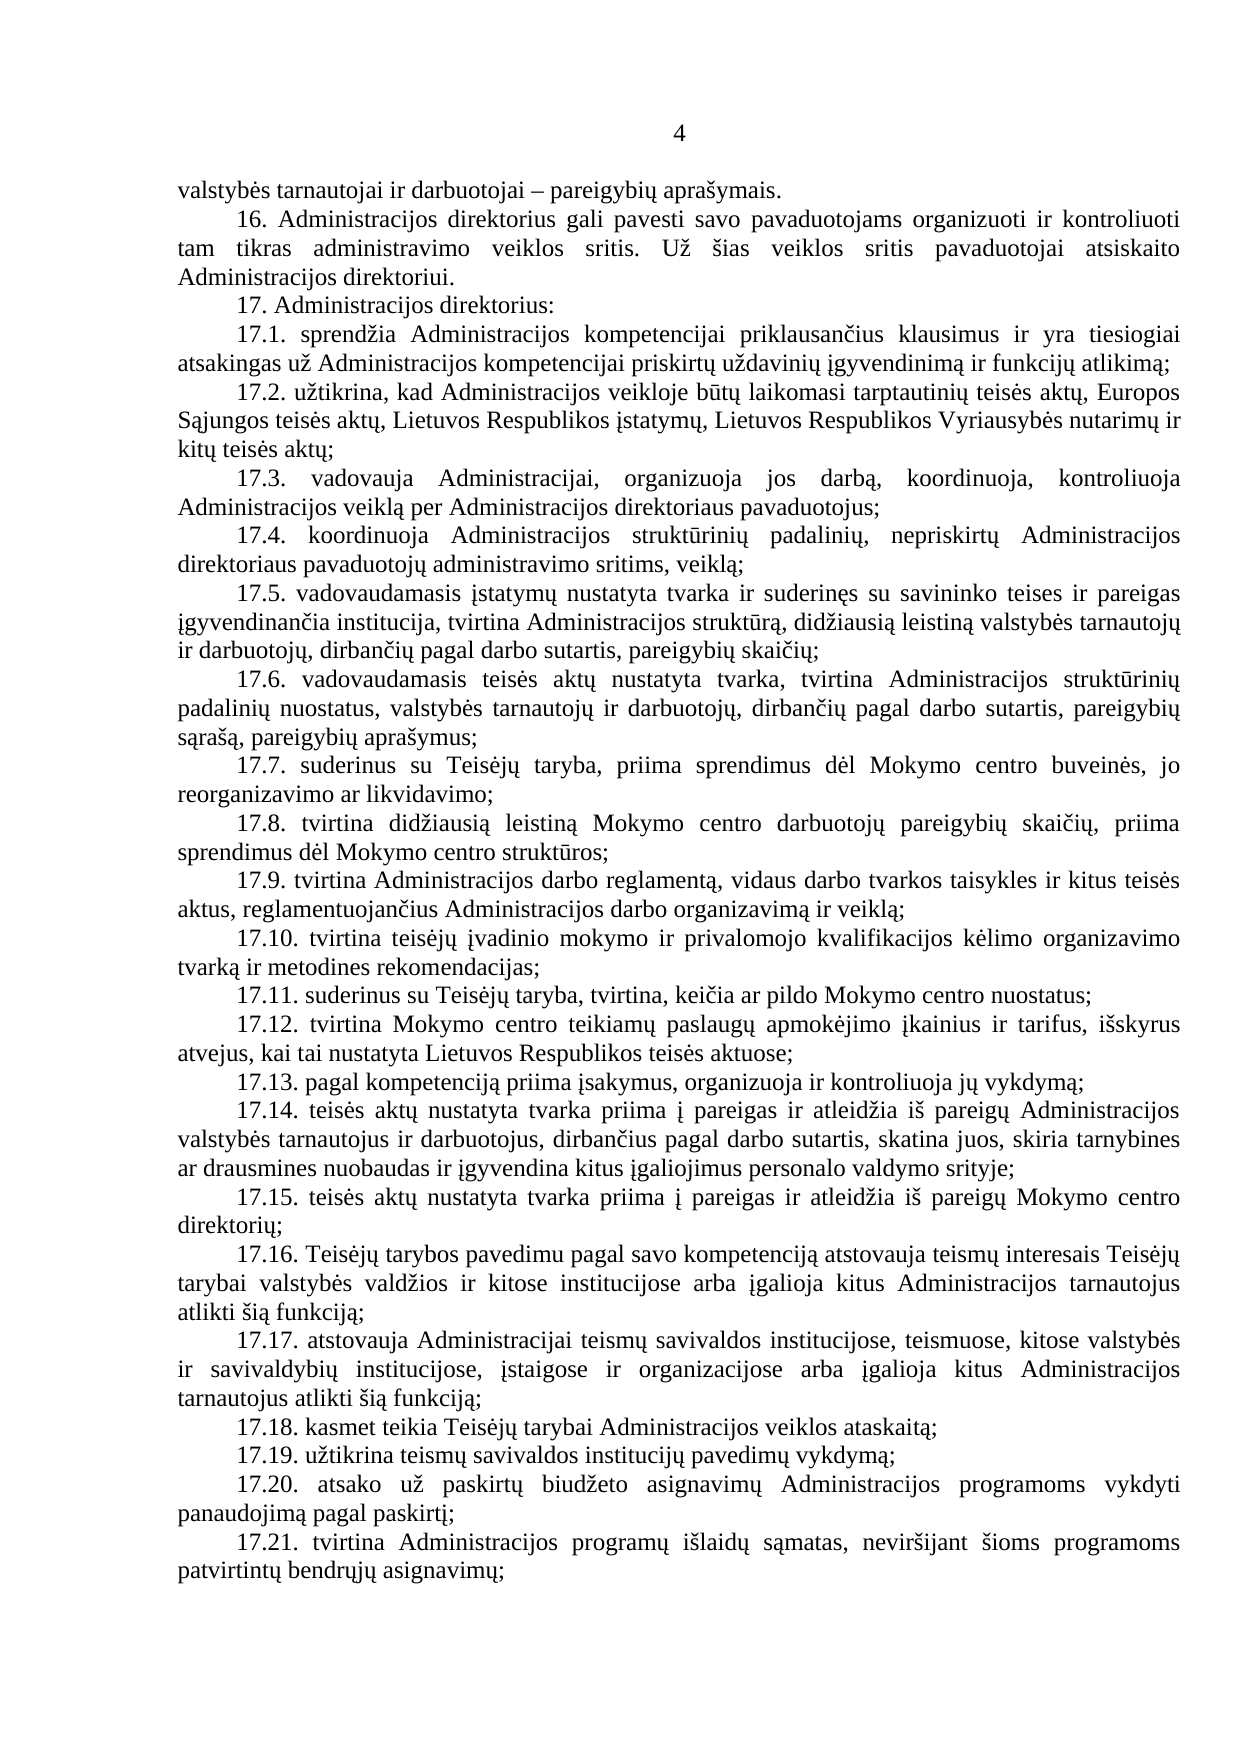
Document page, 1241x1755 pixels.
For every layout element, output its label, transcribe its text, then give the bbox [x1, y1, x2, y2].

text 17.16. Teisėjų tarybos pavedimu pagal savo kompetenciją atstovauja teismų interesais Teisėjų tarybai valstybės valdžios ir kitose institucijose arba įgalioja kitus Administracijos tarnautojus atlikti šią funkciją; [177, 1239, 1181, 1326]
text 17.14. teisės aktų nustatyta tvarka priima į pareigas ir atleidžia iš pareigų Administracijos valstybės tarnautojus ir darbuotojus, dirbančius pagal darbo sutartis, skatina juos, skiria tarnybines ar drausmines nuobaudas ir įgyvendina kitus įgaliojimus personalo valdymo srityje; [177, 1096, 1181, 1182]
text valstybės tarnautojai ir darbuotojai – pareigybių aprašymais. [177, 176, 1181, 204]
text 17.10. tvirtina teisėjų įvadinio mokymo ir privalomojo kvalifikacijos kėlimo organizavimo tvarką ir metodines rekomendacijas; [177, 923, 1181, 981]
text 17.7. suderinus su Teisėjų taryba, priima sprendimus dėl Mokymo centro buveinės, jo reorganizavimo ar likvidavimo; [177, 751, 1181, 808]
text 17.15. teisės aktų nustatyta tvarka priima į pareigas ir atleidžia iš pareigų Mokymo centro direktorių; [177, 1182, 1181, 1239]
text 17.20. atsako už paskirtų biudžeto asignavimų Administracijos programoms vykdyti panaudojimą pagal paskirtį; [177, 1469, 1181, 1527]
text 17. Administracijos direktorius: [177, 291, 1181, 319]
text 17.2. užtikrina, kad Administracijos veikloje būtų laikomasi tarptautinių teisės aktų, Europos Sąjungos teisės aktų, Lietuvos Respublikos įstatymų, Lietuvos Respublikos Vyriausybės nutarimų ir kitų teisės aktų; [177, 377, 1181, 463]
text 17.6. vadovaudamasis teisės aktų nustatyta tvarka, tvirtina Administracijos struktūrinių padalinių nuostatus, valstybės tarnautojų ir darbuotojų, dirbančių pagal darbo sutartis, pareigybių sąrašą, pareigybių aprašymus; [177, 664, 1181, 751]
text 16. Administracijos direktorius gali pavesti savo pavaduotojams organizuoti ir kontroliuoti tam tikras administravimo veiklos sritis. Už šias veiklos sritis pavaduotojai atsiskaito Administracijos direktoriui. [177, 204, 1181, 291]
text 17.13. pagal kompetenciją priima įsakymus, organizuoja ir kontroliuoja jų vykdymą; [177, 1067, 1181, 1096]
text 17.18. kasmet teikia Teisėjų tarybai Administracijos veiklos ataskaitą; [177, 1412, 1181, 1441]
text 17.8. tvirtina didžiausią leistiną Mokymo centro darbuotojų pareigybių skaičių, priima sprendimus dėl Mokymo centro struktūros; [177, 808, 1181, 866]
text 17.21. tvirtina Administracijos programų išlaidų sąmatas, neviršijant šioms programoms patvirtintų bendrųjų asignavimų; [177, 1527, 1181, 1584]
text 17.19. užtikrina teismų savivaldos institucijų pavedimų vykdymą; [177, 1441, 1181, 1469]
text 17.5. vadovaudamasis įstatymų nustatyta tvarka ir suderinęs su savininko teises ir pareigas įgyvendinančia institucija, tvirtina Administracijos struktūrą, didžiausią leistiną valstybės tarnautojų ir darbuotojų, dirbančių pagal darbo sutartis, pareigybių skaičių; [177, 578, 1181, 664]
text 17.11. suderinus su Teisėjų taryba, tvirtina, keičia ar pildo Mokymo centro nuostatus; [177, 981, 1181, 1009]
text 17.4. koordinuoja Administracijos struktūrinių padalinių, nepriskirtų Administracijos direktoriaus pavaduotojų administravimo sritims, veiklą; [177, 521, 1181, 578]
text 17.1. sprendžia Administracijos kompetencijai priklausančius klausimus ir yra tiesiogiai atsakingas už Administracijos kompetencijai priskirtų uždavinių įgyvendinimą ir funkcijų atlikimą; [177, 319, 1181, 377]
text 17.12. tvirtina Mokymo centro teikiamų paslaugų apmokėjimo įkainius ir tarifus, išskyrus atvejus, kai tai nustatyta Lietuvos Respublikos teisės aktuose; [177, 1009, 1181, 1067]
text 17.17. atstovauja Administracijai teismų savivaldos institucijose, teismuose, kitose valstybės ir savivaldybių institucijose, įstaigose ir organizacijose arba įgalioja kitus Administracijos tarnautojus atlikti šią funkciją; [177, 1326, 1181, 1412]
text 17.9. tvirtina Administracijos darbo reglamentą, vidaus darbo tvarkos taisykles ir kitus teisės aktus, reglamentuojančius Administracijos darbo organizavimą ir veiklą; [177, 866, 1181, 923]
text 17.3. vadovauja Administracijai, organizuoja jos darbą, koordinuoja, kontroliuoja Administracijos veiklą per Administracijos direktoriaus pavaduotojus; [177, 463, 1181, 521]
